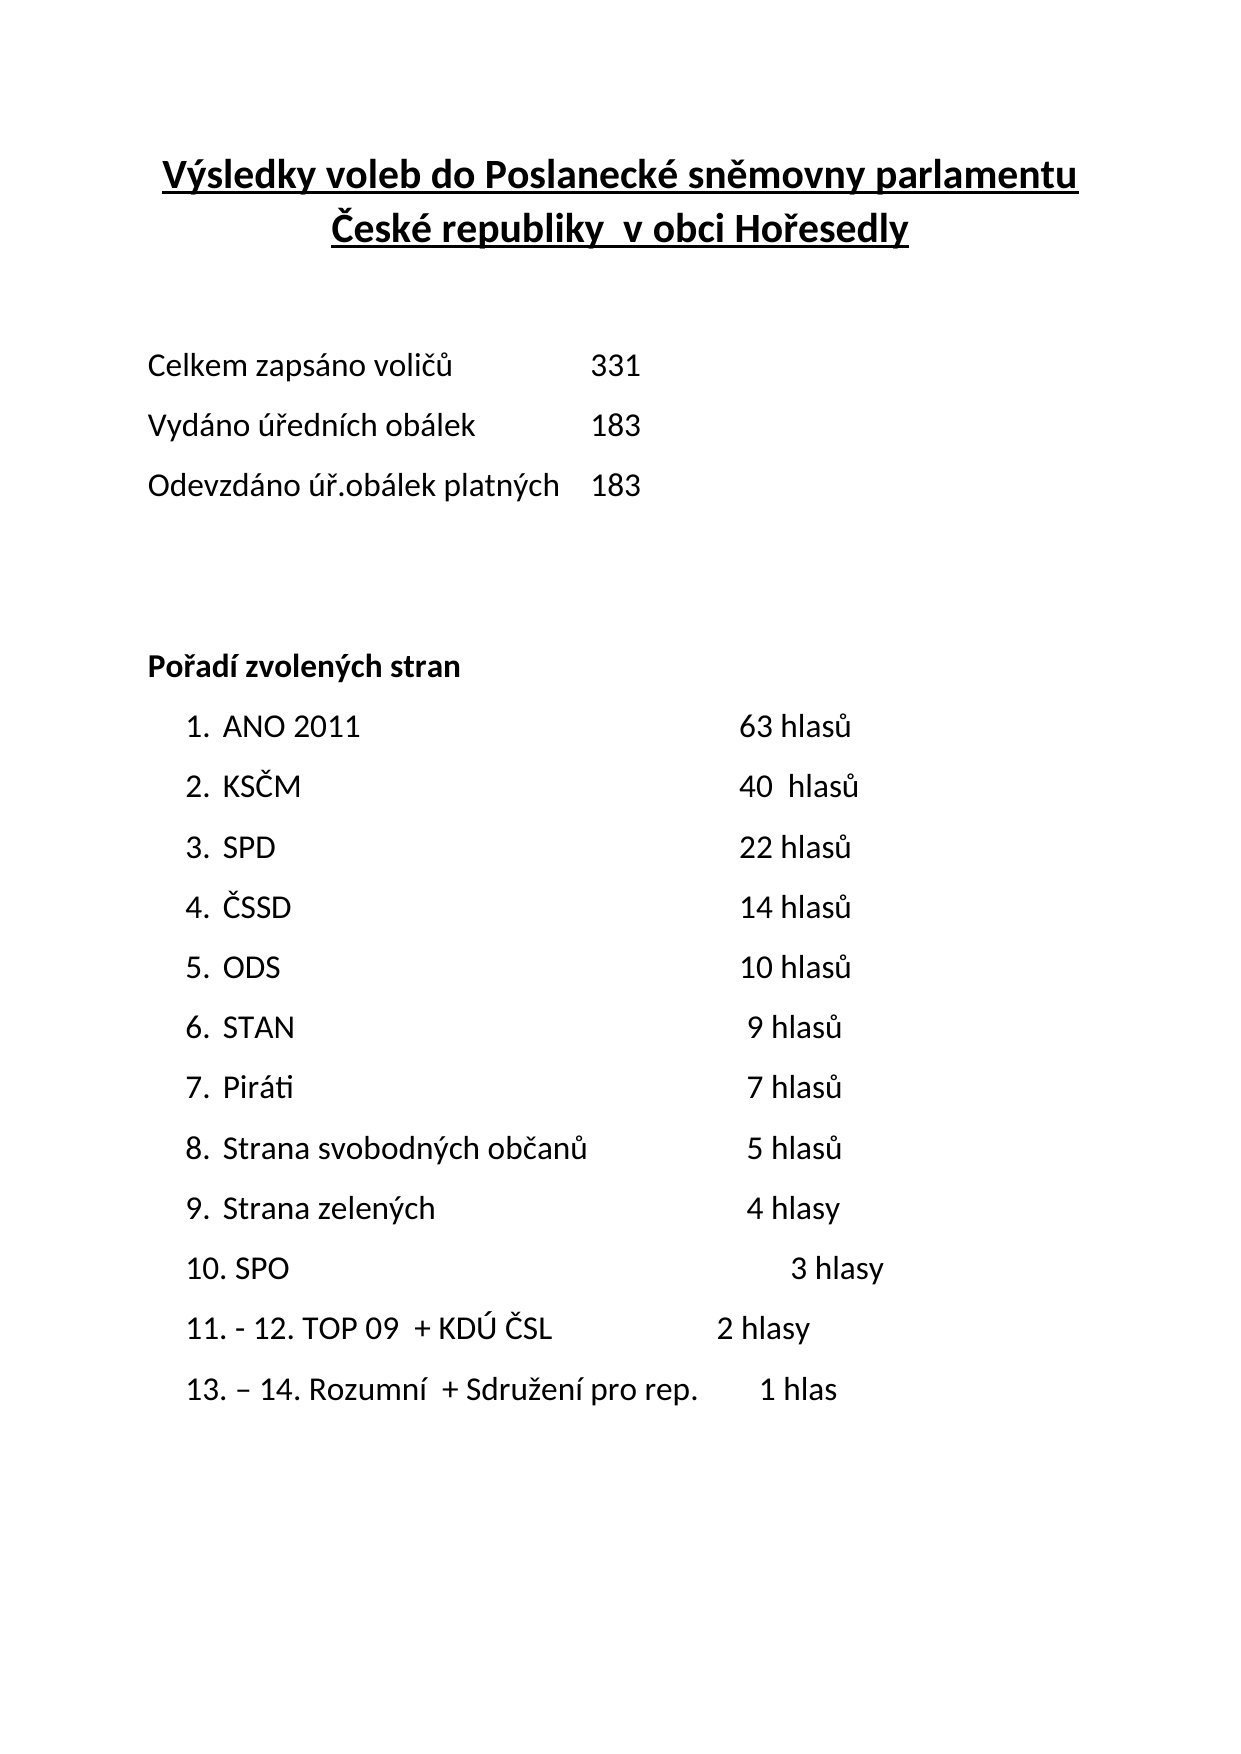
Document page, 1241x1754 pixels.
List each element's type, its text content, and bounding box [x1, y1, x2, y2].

text Vydáno úředních obálek 183 [148, 404, 1093, 445]
text Odevzdáno úř.obálek platných 183 [148, 464, 1093, 505]
list Piráti 7 hlasů [185, 1067, 1093, 1107]
text Celkem zapsáno voličů 331 [148, 344, 1093, 385]
list Strana svobodných občanů 5 hlasů [185, 1127, 1093, 1167]
list ČSSD 14 hlasů [185, 886, 1093, 927]
text Pořadí zvolených stran [148, 645, 1093, 686]
list STAN 9 hlasů [185, 1006, 1093, 1047]
text 11. - 12. TOP 09 + KDÚ ČSL 2 hlasy [185, 1307, 1093, 1348]
list ODS 10 hlasů [185, 946, 1093, 987]
list ANO 2011 63 hlasů [185, 705, 1093, 746]
list KSČM 40 hlasů [185, 766, 1093, 806]
list SPD 22 hlasů [185, 826, 1093, 866]
text Výsledky voleb do Poslanecké sněmovny parlamentu České republiky v obci Hořesedly [148, 148, 1093, 253]
list Strana zelených 4 hlasy [185, 1187, 1093, 1228]
text 13. – 14. Rozumní + Sdružení pro rep. 1 hlas [185, 1368, 1093, 1408]
text 10. SPO 3 hlasy [185, 1247, 1093, 1288]
